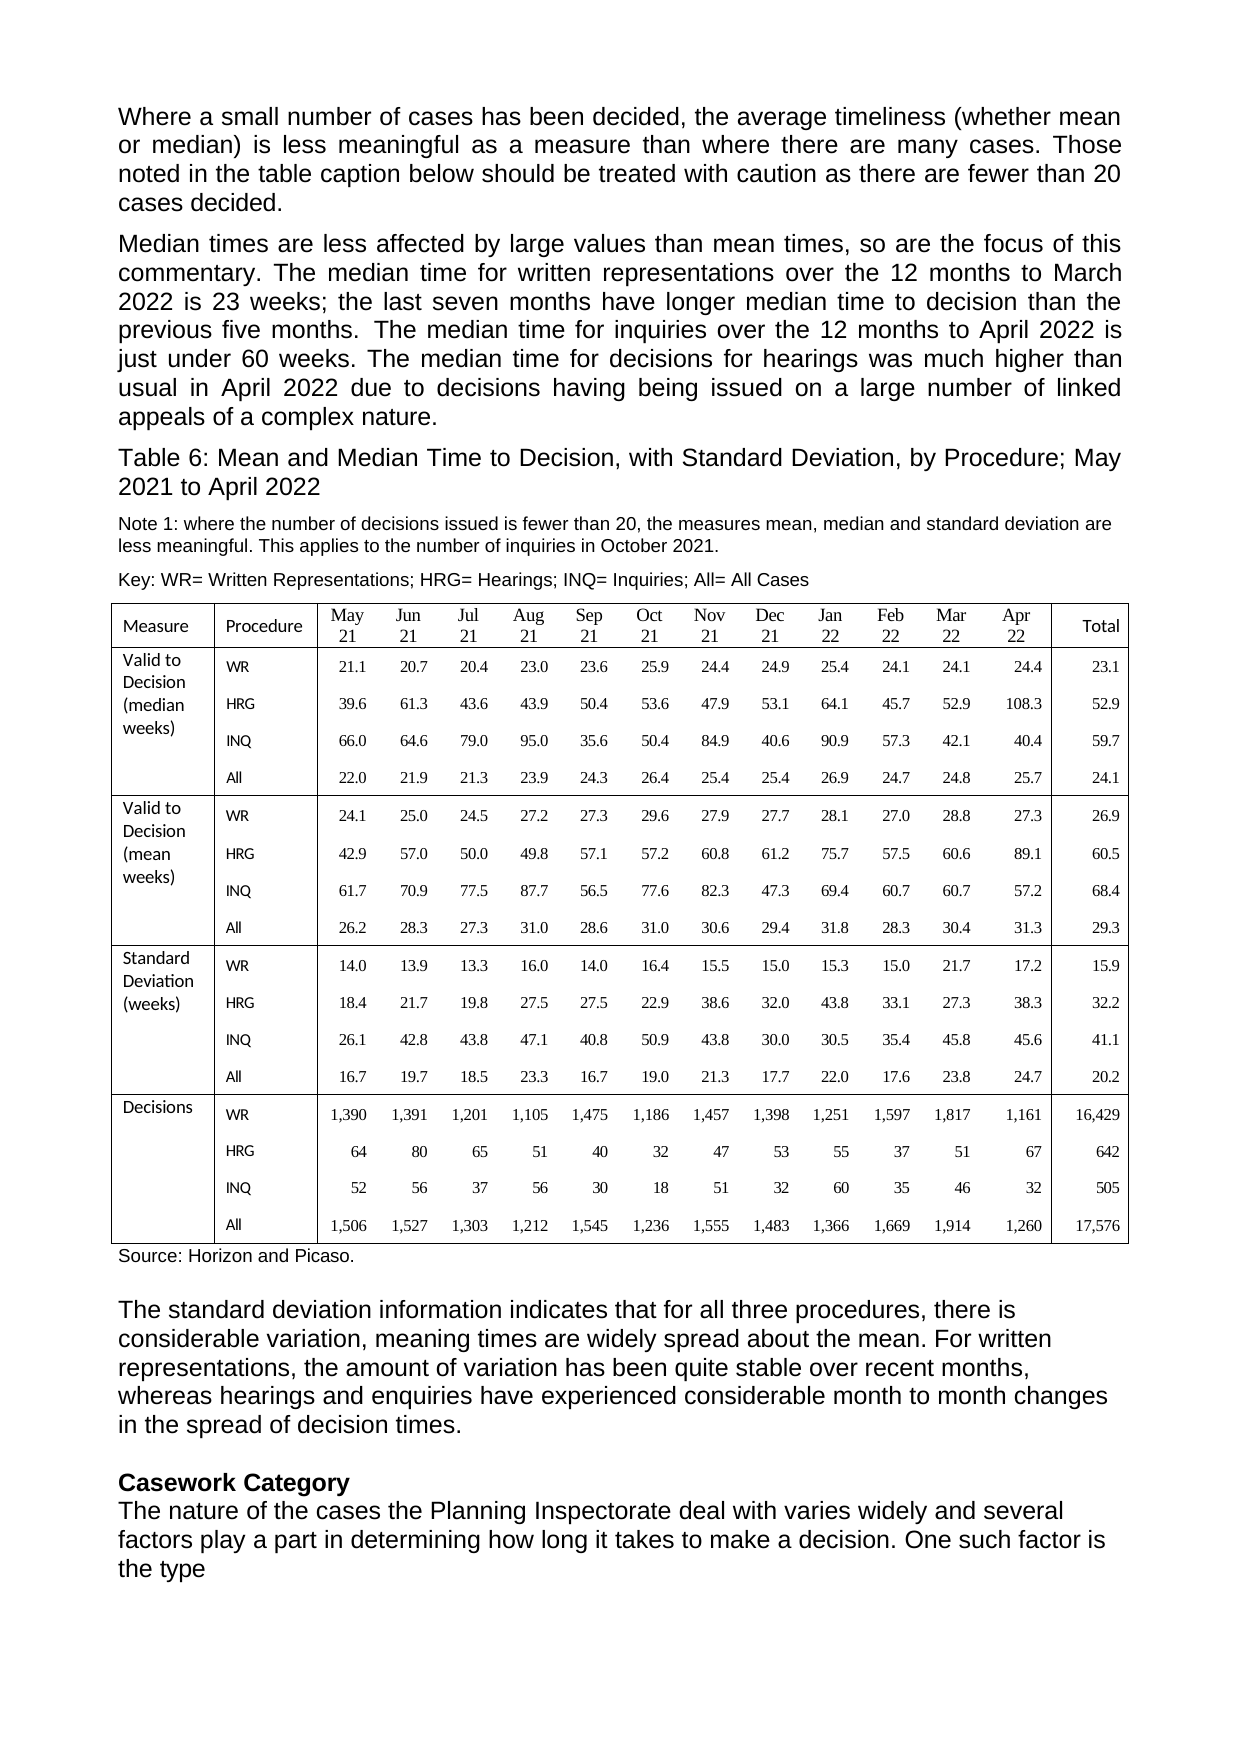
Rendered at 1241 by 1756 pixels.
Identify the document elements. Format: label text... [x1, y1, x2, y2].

table_cell 32.2 [1052, 983, 1128, 1020]
table_cell 1,105 [499, 1095, 559, 1132]
table_cell 80 [378, 1132, 438, 1169]
table_cell 43.8 [680, 1020, 740, 1057]
table_cell 61.2 [740, 834, 800, 871]
table_cell 40.8 [559, 1020, 619, 1057]
table_cell 22.0 [800, 1057, 860, 1094]
table_cell 65 [439, 1132, 499, 1169]
table_cell 23.0 [499, 648, 559, 684]
table_header Total [1052, 604, 1128, 647]
table_cell 15.0 [740, 946, 800, 983]
table_header Jan 22 [800, 604, 860, 647]
table_cell HRG [215, 1132, 317, 1169]
table_cell INQ [215, 1020, 317, 1057]
table_cell 52 [318, 1169, 378, 1206]
table_cell 1,506 [318, 1206, 378, 1243]
table_cell 49.8 [499, 834, 559, 871]
table_header May 21 [318, 604, 378, 647]
table_cell 18.4 [318, 983, 378, 1020]
table_cell Standard Deviation (weeks) [112, 946, 214, 1094]
table_cell 40.4 [985, 721, 1051, 758]
table_cell 30.5 [800, 1020, 860, 1057]
table_cell 26.4 [619, 759, 679, 795]
table_cell 505 [1052, 1169, 1128, 1206]
table_cell 47 [680, 1132, 740, 1169]
table_cell 26.2 [318, 908, 378, 945]
table_cell 15.5 [680, 946, 740, 983]
table_cell WR [215, 796, 317, 834]
table_header Mar 22 [921, 604, 985, 647]
table_cell 19.8 [439, 983, 499, 1020]
table_cell 26.1 [318, 1020, 378, 1057]
table_header Aug 21 [499, 604, 559, 647]
table_cell 37 [860, 1132, 921, 1169]
table_cell 66.0 [318, 721, 378, 758]
table_cell 15.3 [800, 946, 860, 983]
table_cell 67 [985, 1132, 1051, 1169]
table_cell All [215, 759, 317, 795]
table_cell 1,236 [619, 1206, 679, 1243]
table_cell 69.4 [800, 871, 860, 908]
table_cell 32.0 [740, 983, 800, 1020]
table_cell 16.7 [559, 1057, 619, 1094]
table_cell 27.3 [559, 796, 619, 834]
table_cell 1,457 [680, 1095, 740, 1132]
table_cell 1,366 [800, 1206, 860, 1243]
table_cell 75.7 [800, 834, 860, 871]
table_cell 35 [860, 1169, 921, 1206]
table_cell 27.5 [499, 983, 559, 1020]
table_cell 60.5 [1052, 834, 1128, 871]
table_cell 90.9 [800, 721, 860, 758]
table_cell 28.1 [800, 796, 860, 834]
table_cell 1,475 [559, 1095, 619, 1132]
table_cell 50.4 [619, 721, 679, 758]
table_cell 61.3 [378, 685, 438, 721]
text Key: WR= Written Representations; HRG= Hearings; INQ= Inquiries; All= All Cases [118, 569, 1193, 590]
table_cell 19.0 [619, 1057, 679, 1094]
text Table 6: Mean and Median Time to Decision, with Standard Deviation, by Procedure; May 2021 to April 2022 [118, 443, 1123, 501]
table_cell 56.5 [559, 871, 619, 908]
table_cell 14.0 [318, 946, 378, 983]
table_cell 45.8 [921, 1020, 985, 1057]
table_cell 16,429 [1052, 1095, 1128, 1132]
table_cell 31.3 [985, 908, 1051, 945]
table_cell 21.7 [378, 983, 438, 1020]
table_cell 20.7 [378, 648, 438, 684]
table_cell 28.3 [860, 908, 921, 945]
text The standard deviation information indicates that for all three procedures, there is considerable variation, meaning times are widely spread about the mean. For written representations, the amount of variation has been quite stable over recent months, whereas hearings and enquiries have experienced considerable month to month changes in the spread of decision times. [118, 1295, 1109, 1439]
table_cell 60.7 [860, 871, 921, 908]
table_cell 23.1 [1052, 648, 1128, 684]
table_cell 18.5 [439, 1057, 499, 1094]
table_cell 13.3 [439, 946, 499, 983]
table_header Jul 21 [439, 604, 499, 647]
table_cell 108.3 [985, 685, 1051, 721]
table_cell 24.1 [860, 648, 921, 684]
table_cell 57.2 [985, 871, 1051, 908]
table_cell 51 [680, 1169, 740, 1206]
table_cell 20.4 [439, 648, 499, 684]
table_cell 61.7 [318, 871, 378, 908]
table_cell 47.3 [740, 871, 800, 908]
table_cell 24.1 [318, 796, 378, 834]
table_cell 1,545 [559, 1206, 619, 1243]
table_cell 43.9 [499, 685, 559, 721]
table_cell 57.2 [619, 834, 679, 871]
table_cell 24.1 [921, 648, 985, 684]
table_cell 27.3 [921, 983, 985, 1020]
table_cell 25.4 [680, 759, 740, 795]
table_cell 29.4 [740, 908, 800, 945]
table_cell 27.3 [985, 796, 1051, 834]
table_cell 42.1 [921, 721, 985, 758]
table_cell 52.9 [921, 685, 985, 721]
table_cell 60.6 [921, 834, 985, 871]
table_cell 16.0 [499, 946, 559, 983]
table_cell 1,201 [439, 1095, 499, 1132]
table_cell 30.4 [921, 908, 985, 945]
table_cell 24.4 [680, 648, 740, 684]
table_cell 24.4 [985, 648, 1051, 684]
table_cell 25.9 [619, 648, 679, 684]
table_cell 22.9 [619, 983, 679, 1020]
table_cell 43.6 [439, 685, 499, 721]
table_cell 52.9 [1052, 685, 1128, 721]
table_cell 1,914 [921, 1206, 985, 1243]
table_header Feb 22 [860, 604, 921, 647]
table_cell 77.5 [439, 871, 499, 908]
table_cell 17.6 [860, 1057, 921, 1094]
table_header Nov 21 [680, 604, 740, 647]
table_cell 1,597 [860, 1095, 921, 1132]
table_header Dec 21 [740, 604, 800, 647]
table_cell 25.4 [740, 759, 800, 795]
table_header Apr 22 [985, 604, 1051, 647]
table_cell 642 [1052, 1132, 1128, 1169]
table_cell 79.0 [439, 721, 499, 758]
table_cell 16.4 [619, 946, 679, 983]
table_cell 17.7 [740, 1057, 800, 1094]
table_cell 30.0 [740, 1020, 800, 1057]
table_cell 60.8 [680, 834, 740, 871]
table_cell 30 [559, 1169, 619, 1206]
text The nature of the cases the Planning Inspectorate deal with varies widely and several factors play a part in determining how long it takes to make a decision. One such factor is the type [118, 1496, 1126, 1583]
table_cell 31.0 [499, 908, 559, 945]
table_cell 23.3 [499, 1057, 559, 1094]
table_cell 53.1 [740, 685, 800, 721]
table_cell WR [215, 946, 317, 983]
table_cell 1,212 [499, 1206, 559, 1243]
table_cell 25.0 [378, 796, 438, 834]
table_cell 1,251 [800, 1095, 860, 1132]
table_cell 24.1 [1052, 759, 1128, 795]
table_cell 31.8 [800, 908, 860, 945]
table_cell 47.1 [499, 1020, 559, 1057]
table_cell 14.0 [559, 946, 619, 983]
table_cell 27.0 [860, 796, 921, 834]
text Where a small number of cases has been decided, the average timeliness (whether mean or median) is less meaningful as a measure than where there are many cases. Those noted in the table caption below should be treated with caution as there are fewer than 20 cases decided. [118, 102, 1123, 217]
table_cell 1,398 [740, 1095, 800, 1132]
table_cell 35.4 [860, 1020, 921, 1057]
table_cell 27.2 [499, 796, 559, 834]
table_cell 24.7 [985, 1057, 1051, 1094]
table_cell 21.1 [318, 648, 378, 684]
table_cell INQ [215, 871, 317, 908]
table_cell 21.3 [680, 1057, 740, 1094]
table_cell 26.9 [1052, 796, 1128, 834]
table_cell 43.8 [439, 1020, 499, 1057]
table_cell 57.3 [860, 721, 921, 758]
table_cell 30.6 [680, 908, 740, 945]
table_cell 22.0 [318, 759, 378, 795]
table_cell 16.7 [318, 1057, 378, 1094]
table_cell 1,260 [985, 1206, 1051, 1243]
table_cell 87.7 [499, 871, 559, 908]
table_cell 59.7 [1052, 721, 1128, 758]
table_cell HRG [215, 983, 317, 1020]
table_cell 17.2 [985, 946, 1051, 983]
table_cell 1,390 [318, 1095, 378, 1132]
table_header Measure [112, 604, 214, 647]
table_cell INQ [215, 1169, 317, 1206]
table_cell All [215, 908, 317, 945]
table_cell HRG [215, 834, 317, 871]
table_cell 23.9 [499, 759, 559, 795]
table_cell 46 [921, 1169, 985, 1206]
table_header Oct 21 [619, 604, 679, 647]
table_cell 55 [800, 1132, 860, 1169]
table_cell 53 [740, 1132, 800, 1169]
table_cell 21.7 [921, 946, 985, 983]
table_cell 43.8 [800, 983, 860, 1020]
table_cell 25.7 [985, 759, 1051, 795]
table_cell 39.6 [318, 685, 378, 721]
table_cell 18 [619, 1169, 679, 1206]
table_cell 17,576 [1052, 1206, 1128, 1243]
table_cell 84.9 [680, 721, 740, 758]
table_cell 64 [318, 1132, 378, 1169]
table_cell 41.1 [1052, 1020, 1128, 1057]
table_cell 1,391 [378, 1095, 438, 1132]
table_cell 15.9 [1052, 946, 1128, 983]
table_cell 23.8 [921, 1057, 985, 1094]
table_cell 68.4 [1052, 871, 1128, 908]
table_header Jun 21 [378, 604, 438, 647]
table_cell 53.6 [619, 685, 679, 721]
table_cell 28.6 [559, 908, 619, 945]
table_cell 89.1 [985, 834, 1051, 871]
table_cell All [215, 1057, 317, 1094]
table_cell 45.6 [985, 1020, 1051, 1057]
table_cell 1,817 [921, 1095, 985, 1132]
table_cell 33.1 [860, 983, 921, 1020]
table_cell 32 [985, 1169, 1051, 1206]
table_cell 1,483 [740, 1206, 800, 1243]
table_cell 28.3 [378, 908, 438, 945]
table_cell Valid to Decision (mean weeks) [112, 796, 214, 945]
table_cell 38.3 [985, 983, 1051, 1020]
table_cell 42.8 [378, 1020, 438, 1057]
table_cell 50.0 [439, 834, 499, 871]
table_cell 47.9 [680, 685, 740, 721]
table_cell All [215, 1206, 317, 1243]
table_cell Valid to Decision (median weeks) [112, 648, 214, 795]
table_cell 1,669 [860, 1206, 921, 1243]
table_cell 1,527 [378, 1206, 438, 1243]
table_cell 57.5 [860, 834, 921, 871]
table_cell 24.3 [559, 759, 619, 795]
table_cell 27.3 [439, 908, 499, 945]
table_cell 35.6 [559, 721, 619, 758]
table_cell 20.2 [1052, 1057, 1128, 1094]
table_cell 51 [499, 1132, 559, 1169]
table_cell 27.5 [559, 983, 619, 1020]
table_cell 56 [378, 1169, 438, 1206]
table_cell 82.3 [680, 871, 740, 908]
table_cell 40.6 [740, 721, 800, 758]
table_cell 50.4 [559, 685, 619, 721]
table_header Procedure [215, 604, 317, 647]
table_cell 32 [619, 1132, 679, 1169]
table_cell 24.7 [860, 759, 921, 795]
text Median times are less affected by large values than mean times, so are the focus of this commentary. The median time for written representations over the 12 months to March 2022 is 23 weeks; the last seven months have longer median time to decision than the previous five months. The median time for inquiries over the 12 months to April 2022 is just under 60 weeks. The median time for decisions for hearings was much higher than usual in April 2022 due to decisions having being issued on a large number of linked appeals of a complex nature. [118, 229, 1123, 431]
table_cell 40 [559, 1132, 619, 1169]
table_cell 70.9 [378, 871, 438, 908]
table_cell 1,161 [985, 1095, 1051, 1132]
table_header Sep 21 [559, 604, 619, 647]
table_cell 27.9 [680, 796, 740, 834]
table_cell INQ [215, 721, 317, 758]
table_cell 38.6 [680, 983, 740, 1020]
text Note 1: where the number of decisions issued is fewer than 20, the measures mean, median and standard deviation are less meaningful. This applies to the number of inquiries in October 2021. [118, 513, 1126, 556]
table_cell 1,555 [680, 1206, 740, 1243]
table_cell 64.1 [800, 685, 860, 721]
text Source: Horizon and Picaso. [118, 1245, 1193, 1266]
table_cell 32 [740, 1169, 800, 1206]
table_cell 27.7 [740, 796, 800, 834]
table_cell 25.4 [800, 648, 860, 684]
table_cell 31.0 [619, 908, 679, 945]
table_cell 1,303 [439, 1206, 499, 1243]
table_cell 28.8 [921, 796, 985, 834]
table_cell 23.6 [559, 648, 619, 684]
table_cell WR [215, 648, 317, 684]
table_cell 1,186 [619, 1095, 679, 1132]
table_cell 57.0 [378, 834, 438, 871]
table_cell 50.9 [619, 1020, 679, 1057]
table_cell 45.7 [860, 685, 921, 721]
table_cell 13.9 [378, 946, 438, 983]
table_cell 56 [499, 1169, 559, 1206]
table_cell 64.6 [378, 721, 438, 758]
table_cell 95.0 [499, 721, 559, 758]
table_cell WR [215, 1095, 317, 1132]
table_cell 21.3 [439, 759, 499, 795]
table_cell 37 [439, 1169, 499, 1206]
table_cell 26.9 [800, 759, 860, 795]
table_cell 29.6 [619, 796, 679, 834]
table_cell Decisions [112, 1095, 214, 1243]
table_cell 51 [921, 1132, 985, 1169]
table_cell 21.9 [378, 759, 438, 795]
table_cell 57.1 [559, 834, 619, 871]
table_cell HRG [215, 685, 317, 721]
table_cell 60 [800, 1169, 860, 1206]
table_cell 24.5 [439, 796, 499, 834]
table_cell 42.9 [318, 834, 378, 871]
table_cell 60.7 [921, 871, 985, 908]
table_cell 15.0 [860, 946, 921, 983]
subtitle Casework Category [118, 1468, 1193, 1496]
table_cell 24.8 [921, 759, 985, 795]
table_cell 19.7 [378, 1057, 438, 1094]
table_cell 29.3 [1052, 908, 1128, 945]
table_cell 24.9 [740, 648, 800, 684]
table_cell 77.6 [619, 871, 679, 908]
